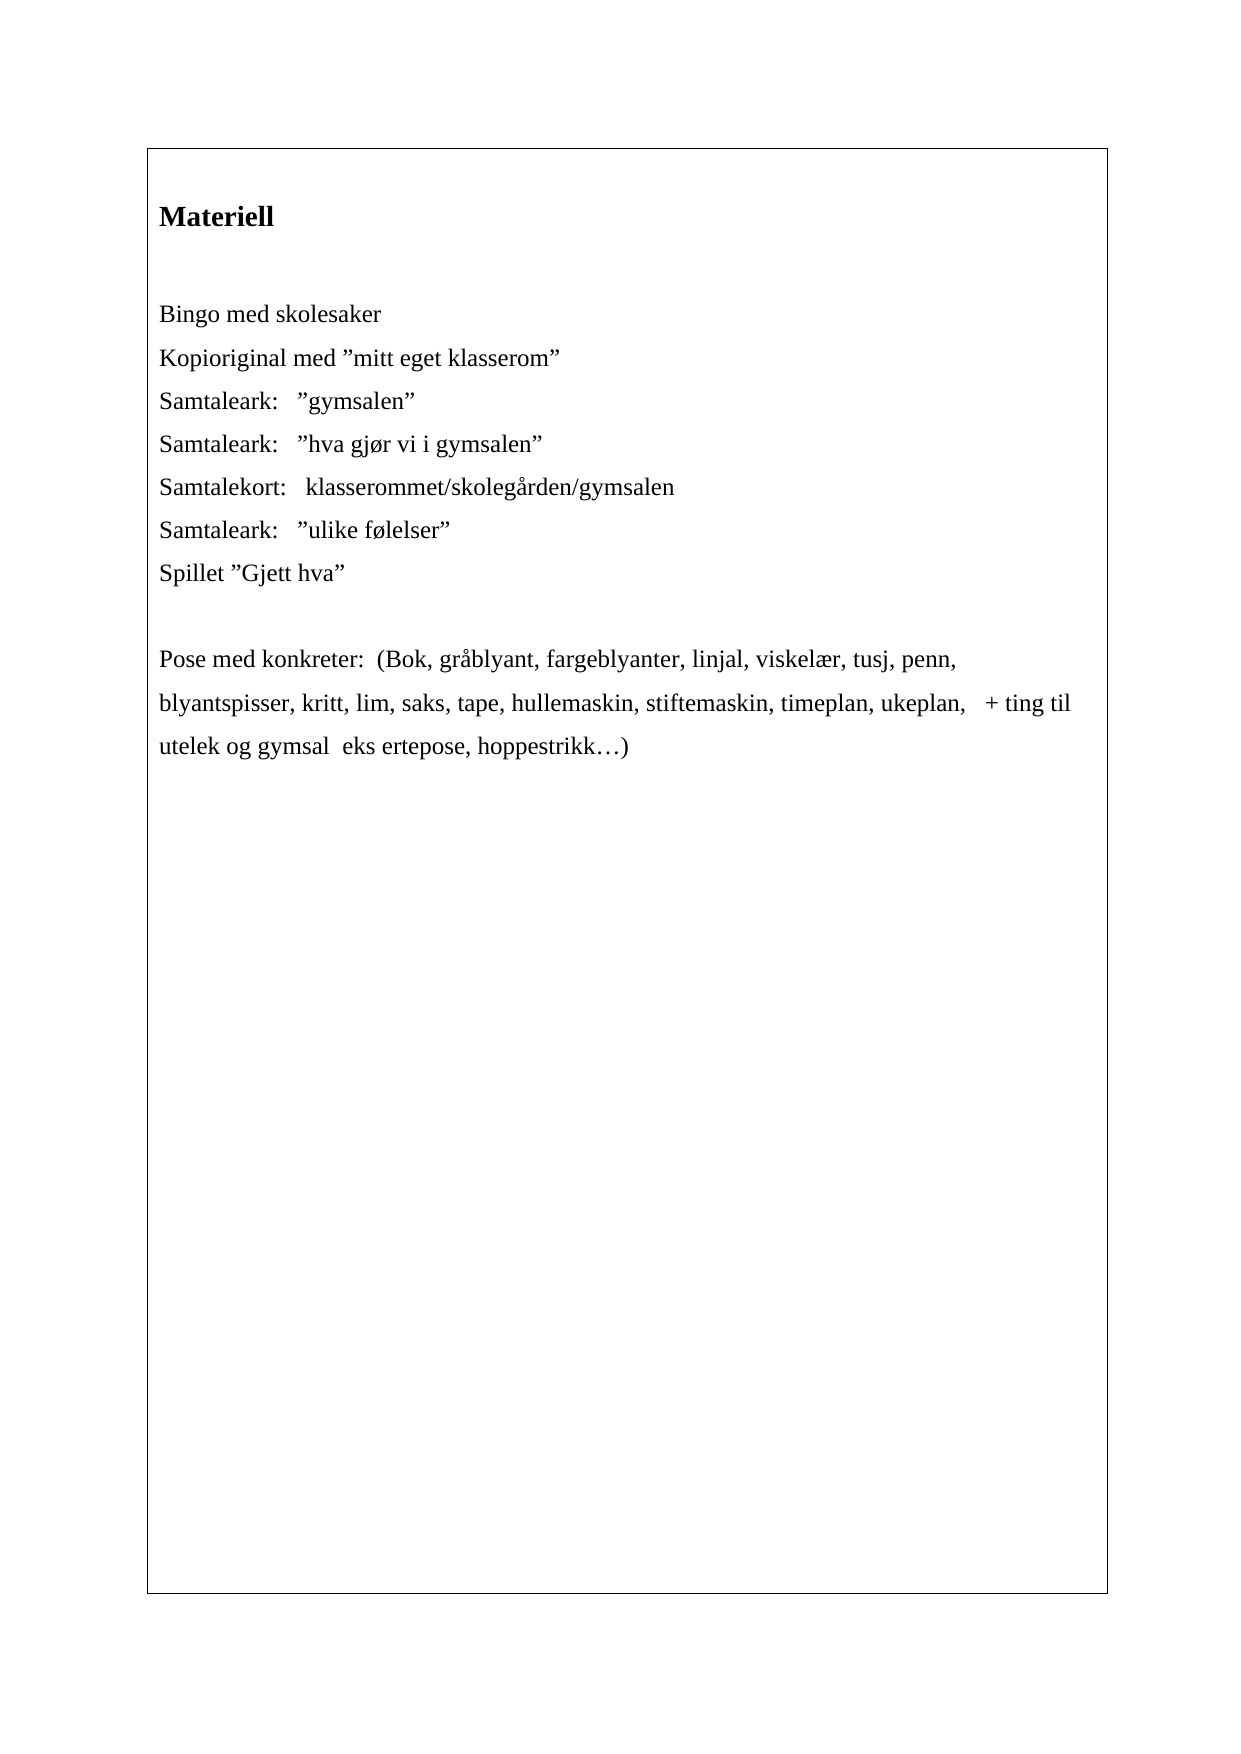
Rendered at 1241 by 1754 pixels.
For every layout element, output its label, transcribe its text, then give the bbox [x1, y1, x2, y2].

table_cell Materiell Bingo med skolesaker Kopioriginal med ”mitt eget klasserom” Samtaleark: ”gymsalen” Samtaleark: ”hva gjør vi i gymsalen” Samtalekort: klasserommet/skolegården/gymsalen Samtaleark: ”ulike følelser” Spillet ”Gjett hva” Pose med konkreter: (Bok, gråblyant, fargeblyanter, linjal, viskelær, tusj, penn, blyantspisser, kritt, lim, saks, tape, hullemaskin, stiftemaskin, timeplan, ukeplan, + ting til utelek og gymsal eks ertepose, hoppestrikk…) [148, 149, 1107, 1593]
